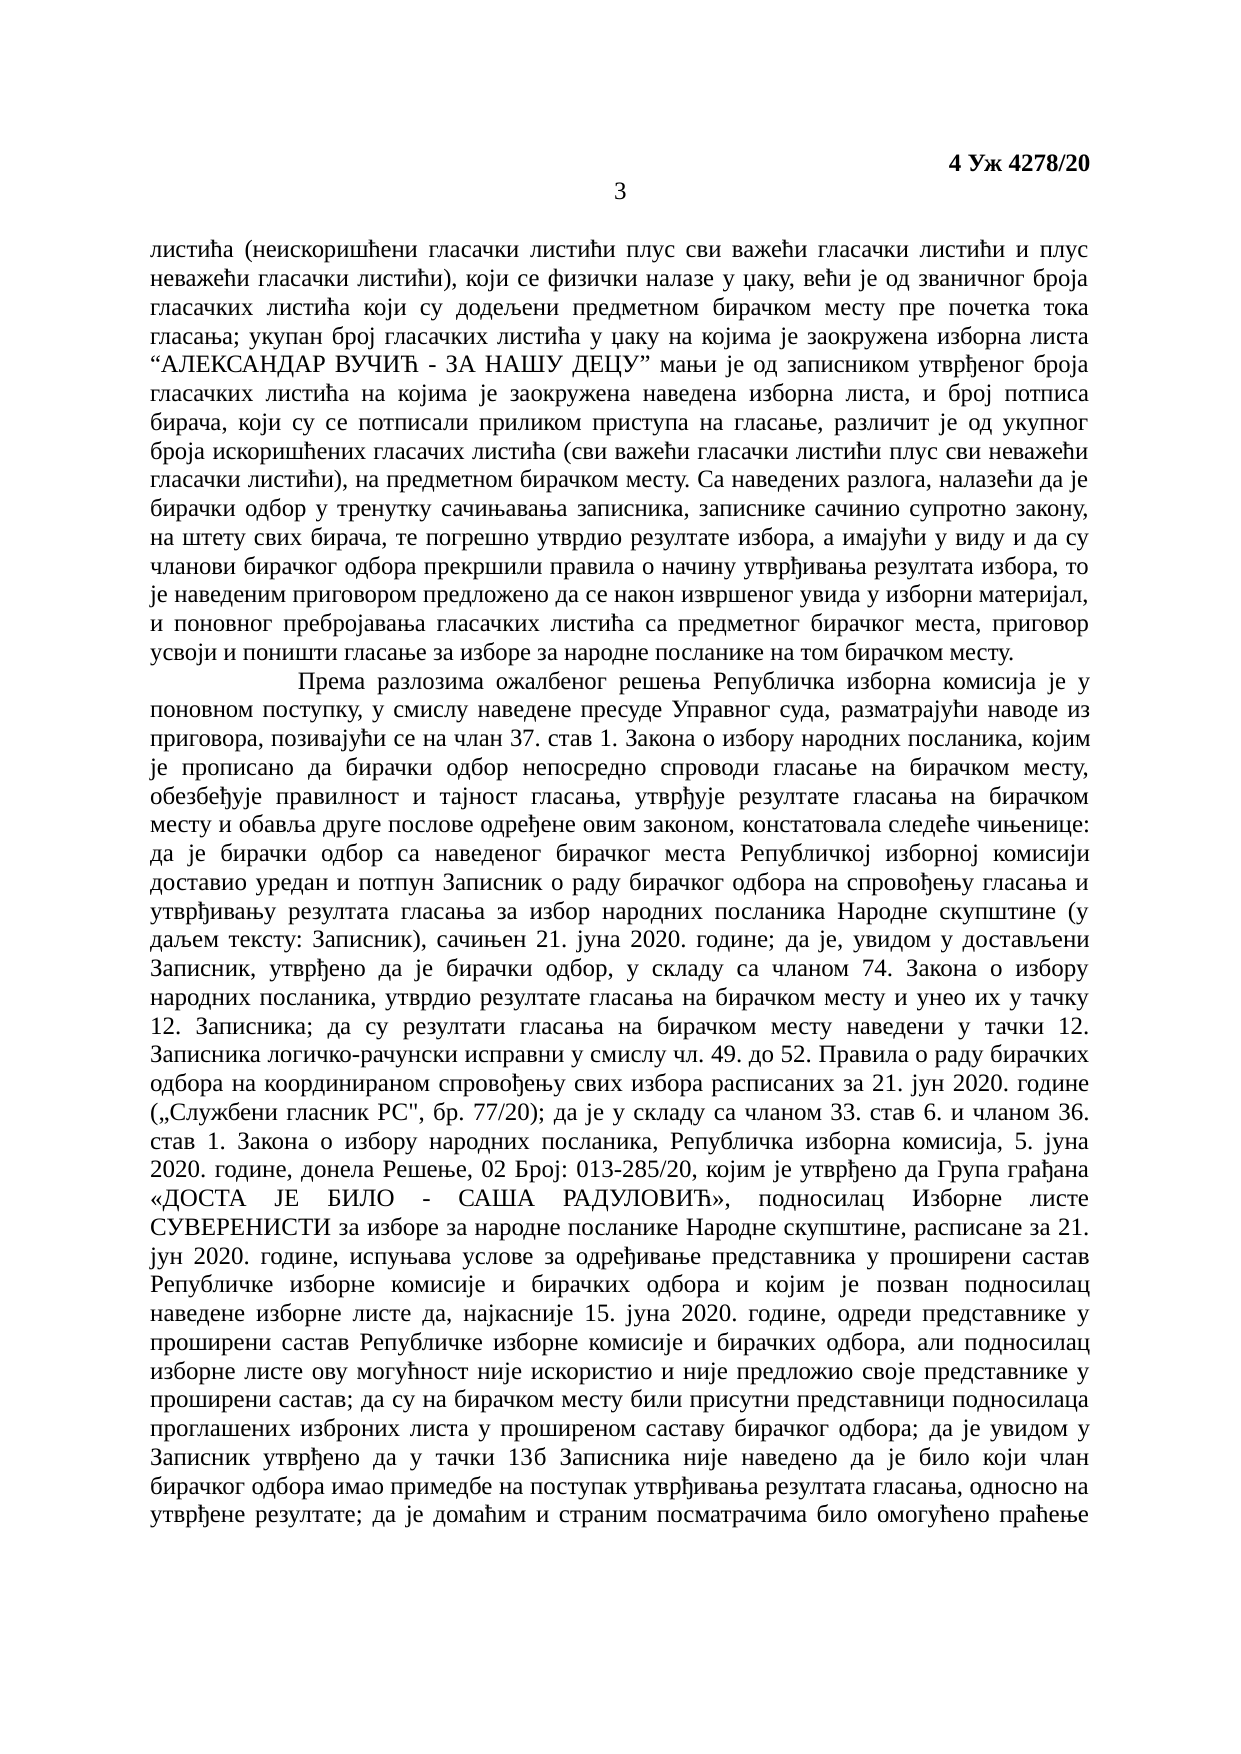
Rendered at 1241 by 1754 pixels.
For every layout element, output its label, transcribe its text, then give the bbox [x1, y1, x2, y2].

text листића (неискоришћени гласачки листићи плус сви важећи гласачки листићи и плус неважећи гласачки листићи), који се физички налазе у џаку, већи је од званичног броја гласачких листића који су додељени предметном бирачком месту пре почетка тока гласања; укупан број гласачких листића у џаку на којима је заокружена изборна листа “АЛЕКСАНДАР ВУЧИЋ - ЗА НАШУ ДЕЦУ” мањи је од записником утврђеног броја гласачких листића на којима је заокружена наведена изборна листа, и број потписа бирача, који су се потписали приликом приступа на гласање, различит је од укупног броја искоришћених гласачих листића (сви важећи гласачки листићи плус сви неважећи гласачки листићи), на предметном бирачком месту. Са наведених разлога, налазећи да је бирачки одбор у тренутку сачињавања записника, записнике сачинио супротно закону, на штету свих бирача, те погрешно утврдио резултате избора, а имајући у виду и да су чланови бирачког одбора прекршили правила о начину утврђивања резултата избора, то је наведеним приговором предложено да се након извршеног увида у изборни материјал, и поновног пребројавања гласачких листића са предметног бирачког места, приговор усвоји и поништи гласање за изборе за народне посланике на том бирачком месту. [150, 234, 1090, 666]
text Према разлозима ожалбеног решења Републичка изборна комисија је у поновном поступку, у смислу наведене пресуде Управног суда, разматрајући наводе из приговора, позивајући се на члан 37. став 1. Закона о избору народних посланика, којим је прописано да бирачки одбор непосредно спроводи гласање на бирачком месту, обезбеђује правилност и тајност гласања, утврђује резултате гласања на бирачком месту и обавља друге послове одређене овим законом, констатовала следеће чињенице: да је бирачки одбор са наведеног бирачког места Републичкој изборној комисији доставио уредан и потпун Записник о раду бирачког одбора на спровођењу гласања и утврђивању резултата гласања за избор народних посланика Народне скупштине (у даљем тексту: Записник), сачињен 21. јуна 2020. године; да је, увидом у достављени Записник, утврђено да је бирачки одбор, у складу са чланом 74. Закона о избору народних посланика, утврдио резултате гласања на бирачком месту и унео их у тачку 12. Записника; да су резултати гласања на бирачком месту наведени у тачки 12. Записника логичко-рачунски исправни у смислу чл. 49. до 52. Правила о раду бирачких одбора на координираном спровођењу свих избора расписаних за 21. јун 2020. године („Службени гласник РС", бр. 77/20); да је у складу са чланом 33. став 6. и чланом 36. став 1. Закона о избору народних посланика, Републичка изборна комисија, 5. јуна 2020. године, донела Решење, 02 Број: 013-285/20, којим је утврђено да Група грађана «ДОСТА ЈЕ БИЛО - САША РАДУЛОВИЋ», подносилац Изборне листе СУВЕРЕНИСТИ за изборе за народне посланике Народне скупштине, расписане за 21. јун 2020. године, испуњава услове за одређивање представника у проширени састав Републичке изборне комисије и бирачких одбора и којим је позван подносилац наведене изборне листе да, најкасније 15. јуна 2020. године, одреди представнике у проширени састав Републичке изборне комисије и бирачких одбора, али подносилац изборне листе ову могућност није искористио и није предложио своје представнике у проширени састав; да су на бирачком месту били присутни представници подносилаца проглашених изброних листа у проширеном саставу бирачког одбора; да је увидом у Записник утврђено да у тачки 13б Записника није наведено да је било који члан бирачког одбора имао примедбе на поступак утврђивања резултата гласања, односно на утврђене резултате; да је домаћим и страним посматрачима било омогућено праћење [150, 666, 1090, 1528]
